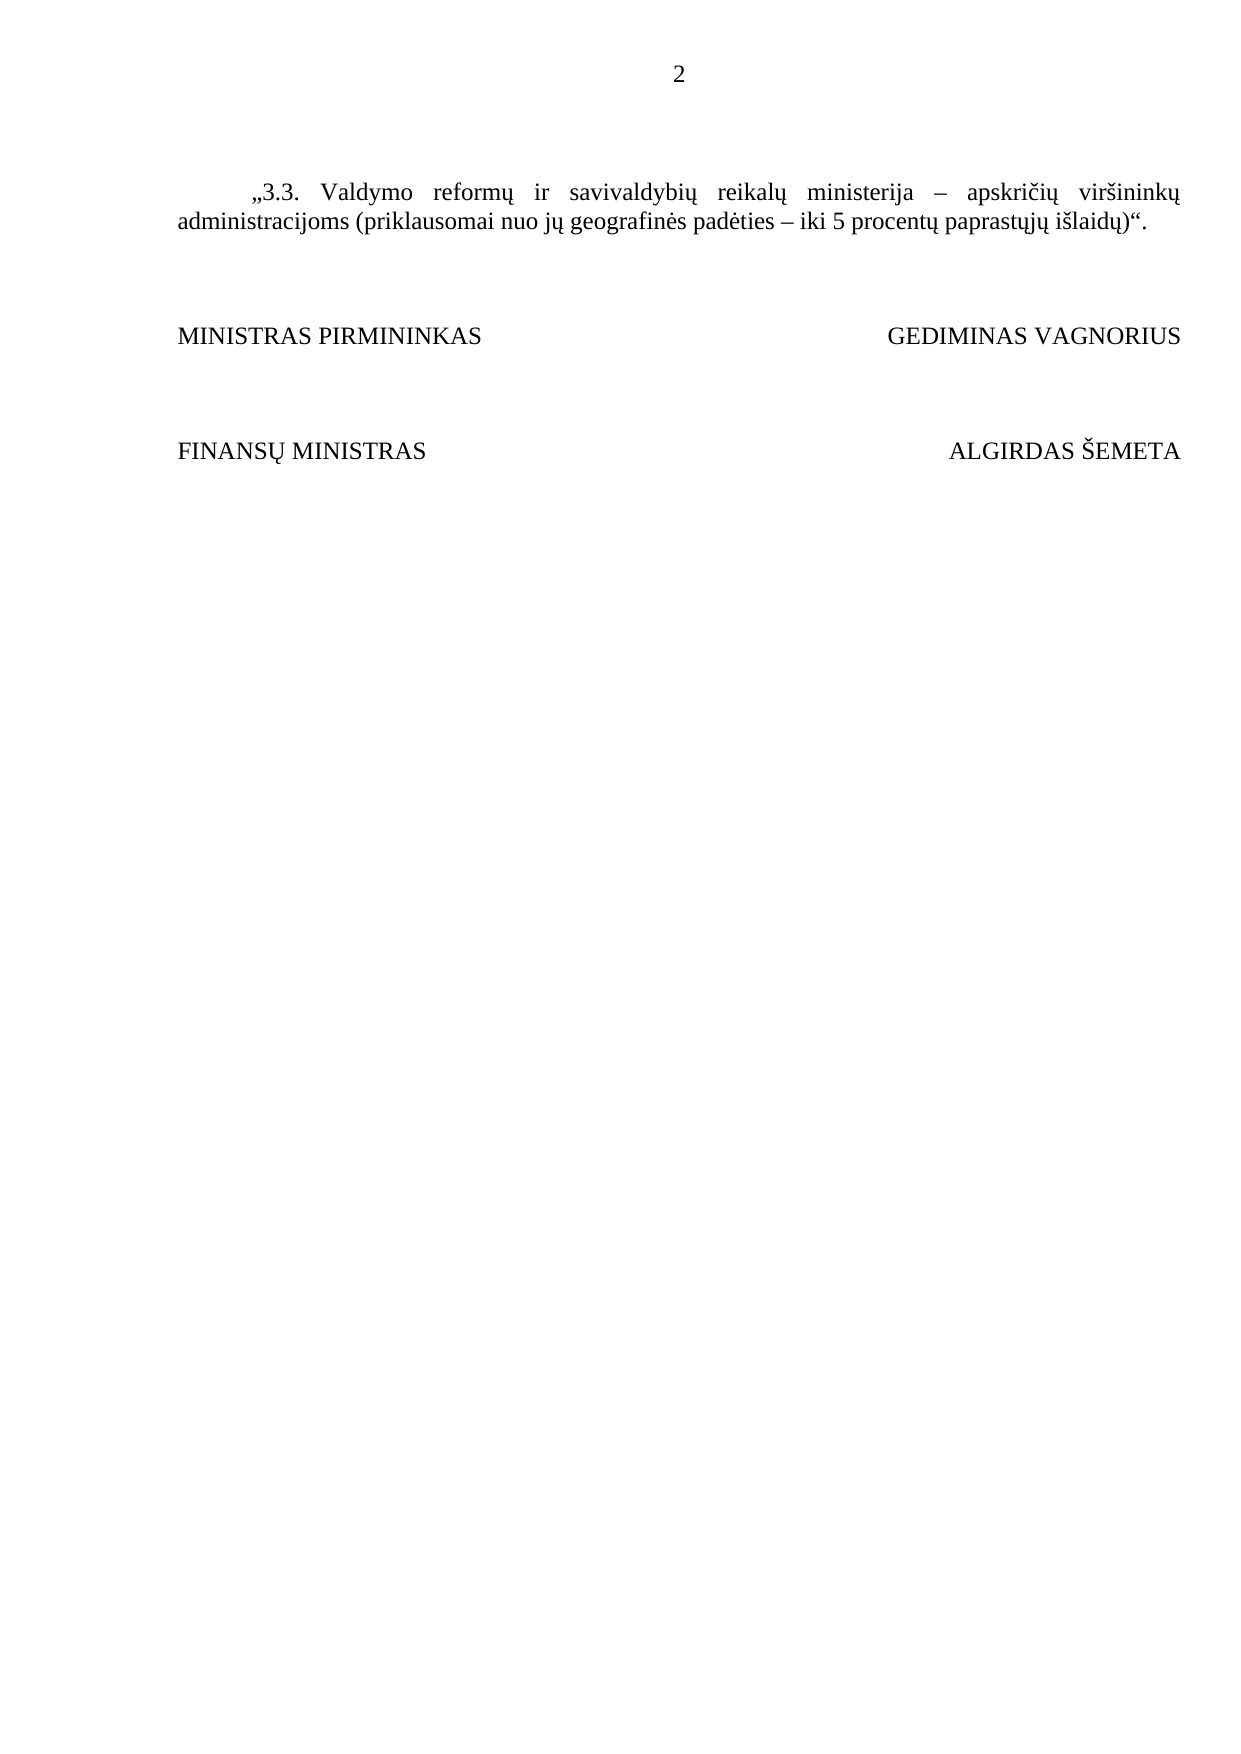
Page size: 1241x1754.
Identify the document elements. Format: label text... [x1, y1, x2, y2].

text MINISTRAS PIRMININKAS GEDIMINAS VAGNORIUS [177, 321, 1181, 350]
text „3.3. Valdymo reformų ir savivaldybių reikalų ministerija – apskričių viršininkų administracijoms (priklausomai nuo jų geografinės padėties – iki 5 procentų paprastųjų išlaidų)“. [177, 177, 1181, 235]
text FINANSŲ MINISTRAS ALGIRDAS ŠEMETA [177, 436, 1181, 465]
